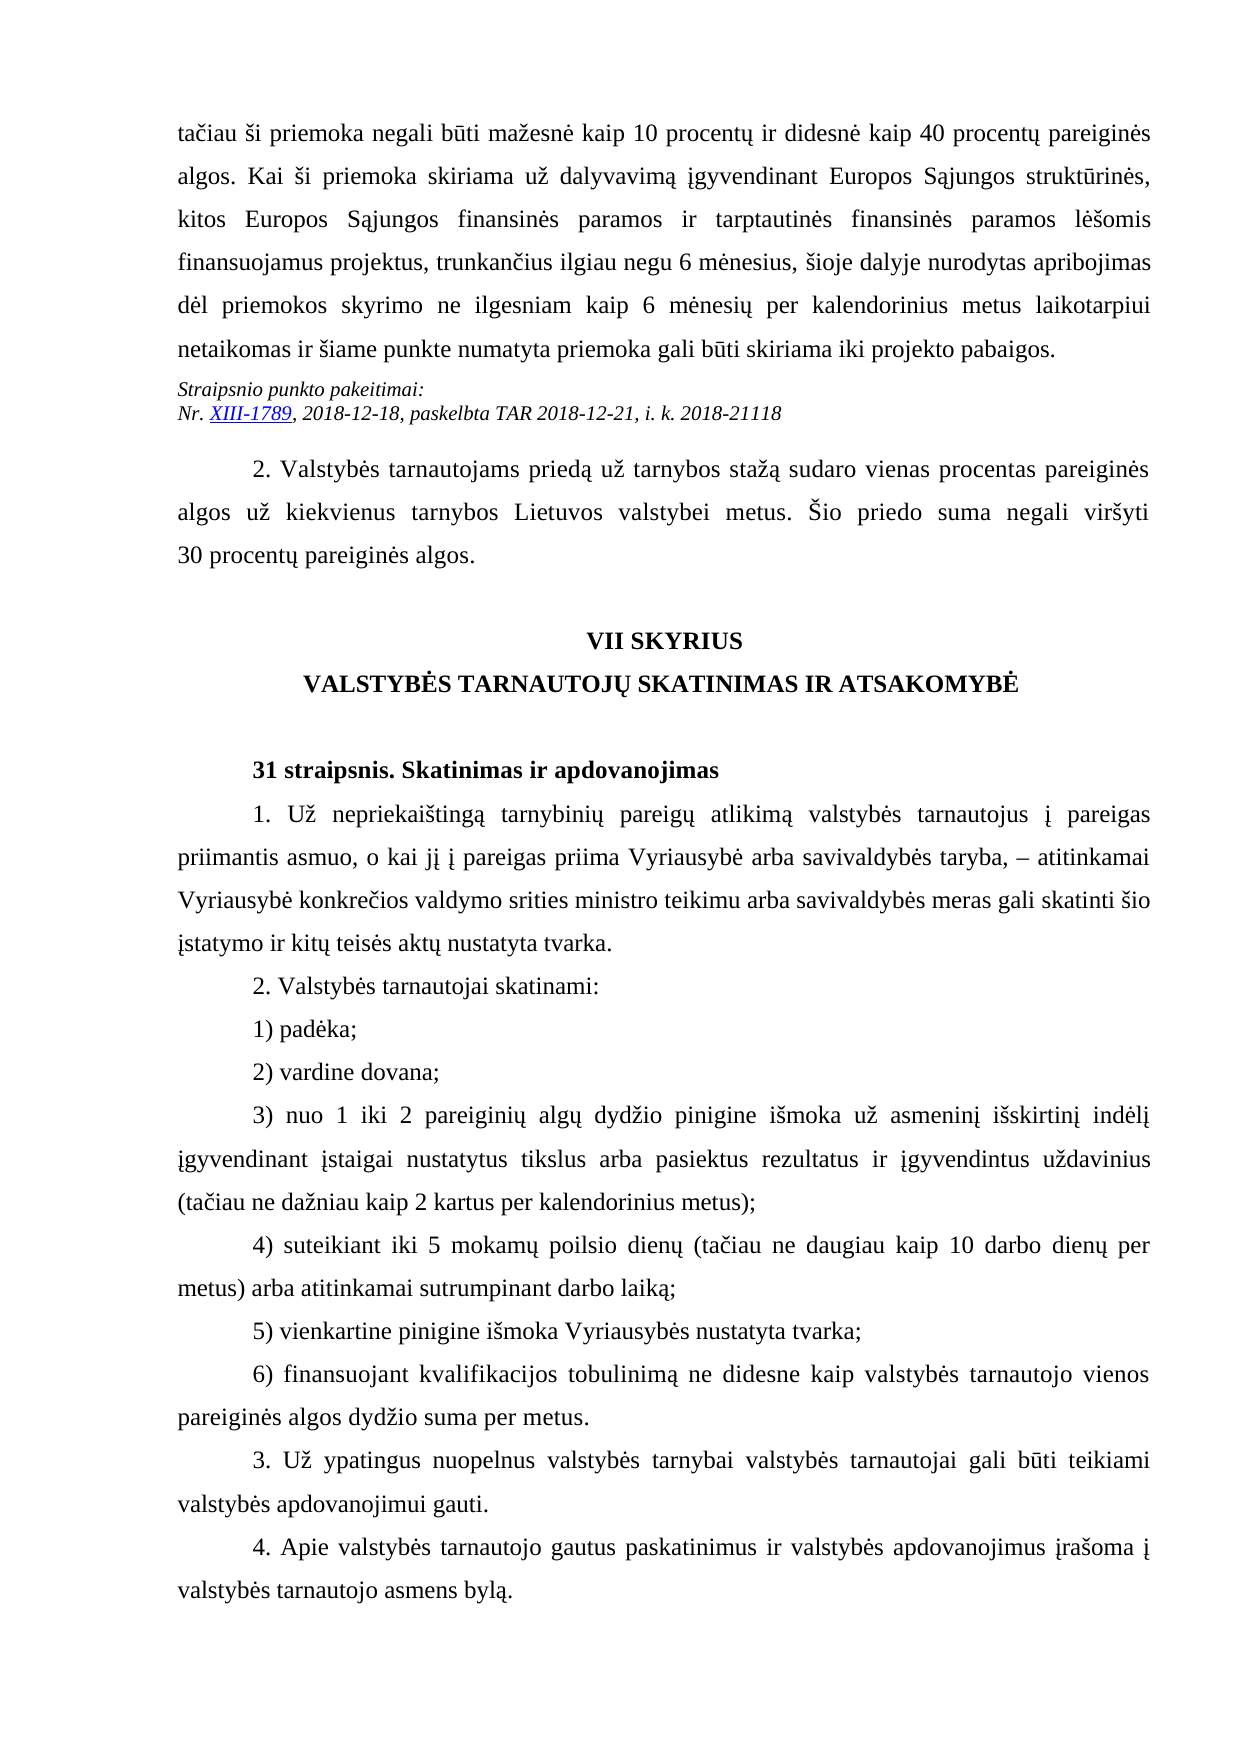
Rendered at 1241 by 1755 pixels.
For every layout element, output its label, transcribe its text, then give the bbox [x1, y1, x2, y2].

text 3) nuo 1 iki 2 pareiginių algų dydžio pinigine išmoka už asmeninį išskirtinį indėlį įgyvendinant įstaigai nustatytus tikslus arba pasiektus rezultatus ir įgyvendintus uždavinius (tačiau ne dažniau kaip 2 kartus per kalendorinius metus); [177, 1101, 1152, 1216]
text 31 straipsnis. Skatinimas ir apdovanojimas [177, 756, 1152, 784]
text 6) finansuojant kvalifikacijos tobulinimą ne didesne kaip valstybės tarnautojo vienos pareiginės algos dydžio suma per metus. [177, 1359, 1152, 1431]
text VII SKYRIUS [177, 626, 1152, 655]
text 2. Valstybės tarnautojai skatinami: [177, 971, 1152, 1000]
text 1. Už nepriekaištingą tarnybinių pareigų atlikimą valstybės tarnautojus į pareigas priimantis asmuo, o kai jį į pareigas priima Vyriausybė arba savivaldybės taryba, – atitinkamai Vyriausybė konkrečios valdymo srities ministro teikimu arba savivaldybės meras gali skatinti šio įstatymo ir kitų teisės aktų nustatyta tvarka. [177, 799, 1152, 957]
text 4) suteikiant iki 5 mokamų poilsio dienų (tačiau ne daugiau kaip 10 darbo dienų per metus) arba atitinkamai sutrumpinant darbo laiką; [177, 1230, 1152, 1302]
text 4. Apie valstybės tarnautojo gautus paskatinimus ir valstybės apdovanojimus įrašoma į valstybės tarnautojo asmens bylą. [177, 1532, 1152, 1604]
text VALSTYBĖS TARNAUTOJŲ SKATINIMAS IR ATSAKOMYBĖ [177, 669, 1152, 698]
text 2. Valstybės tarnautojams priedą už tarnybos stažą sudaro vienas procentas pareiginės algos už kiekvienus tarnybos Lietuvos valstybei metus. Šio priedo suma negali viršyti 30 procentų pareiginės algos. [177, 454, 1152, 569]
text 3. Už ypatingus nuopelnus valstybės tarnybai valstybės tarnautojai gali būti teikiami valstybės apdovanojimui gauti. [177, 1446, 1152, 1517]
text Straipsnio punkto pakeitimai: [177, 377, 1152, 401]
text 2) vardine dovana; [177, 1057, 1152, 1086]
text 1) padėka; [177, 1014, 1152, 1043]
text Nr. XIII-1789, 2018-12-18, paskelbta TAR 2018-12-21, i. k. 2018-21118 [177, 401, 1152, 425]
text 5) vienkartine pinigine išmoka Vyriausybės nustatyta tvarka; [177, 1316, 1152, 1345]
text tačiau ši priemoka negali būti mažesnė kaip 10 procentų ir didesnė kaip 40 procentų pareiginės algos. Kai ši priemoka skiriama už dalyvavimą įgyvendinant Europos Sąjungos struktūrinės, kitos Europos Sąjungos finansinės paramos ir tarptautinės finansinės paramos lėšomis finansuojamus projektus, trunkančius ilgiau negu 6 mėnesius, šioje dalyje nurodytas apribojimas dėl priemokos skyrimo ne ilgesniam kaip 6 mėnesių per kalendorinius metus laikotarpiui netaikomas ir šiame punkte numatyta priemoka gali būti skiriama iki projekto pabaigos. [177, 118, 1152, 362]
